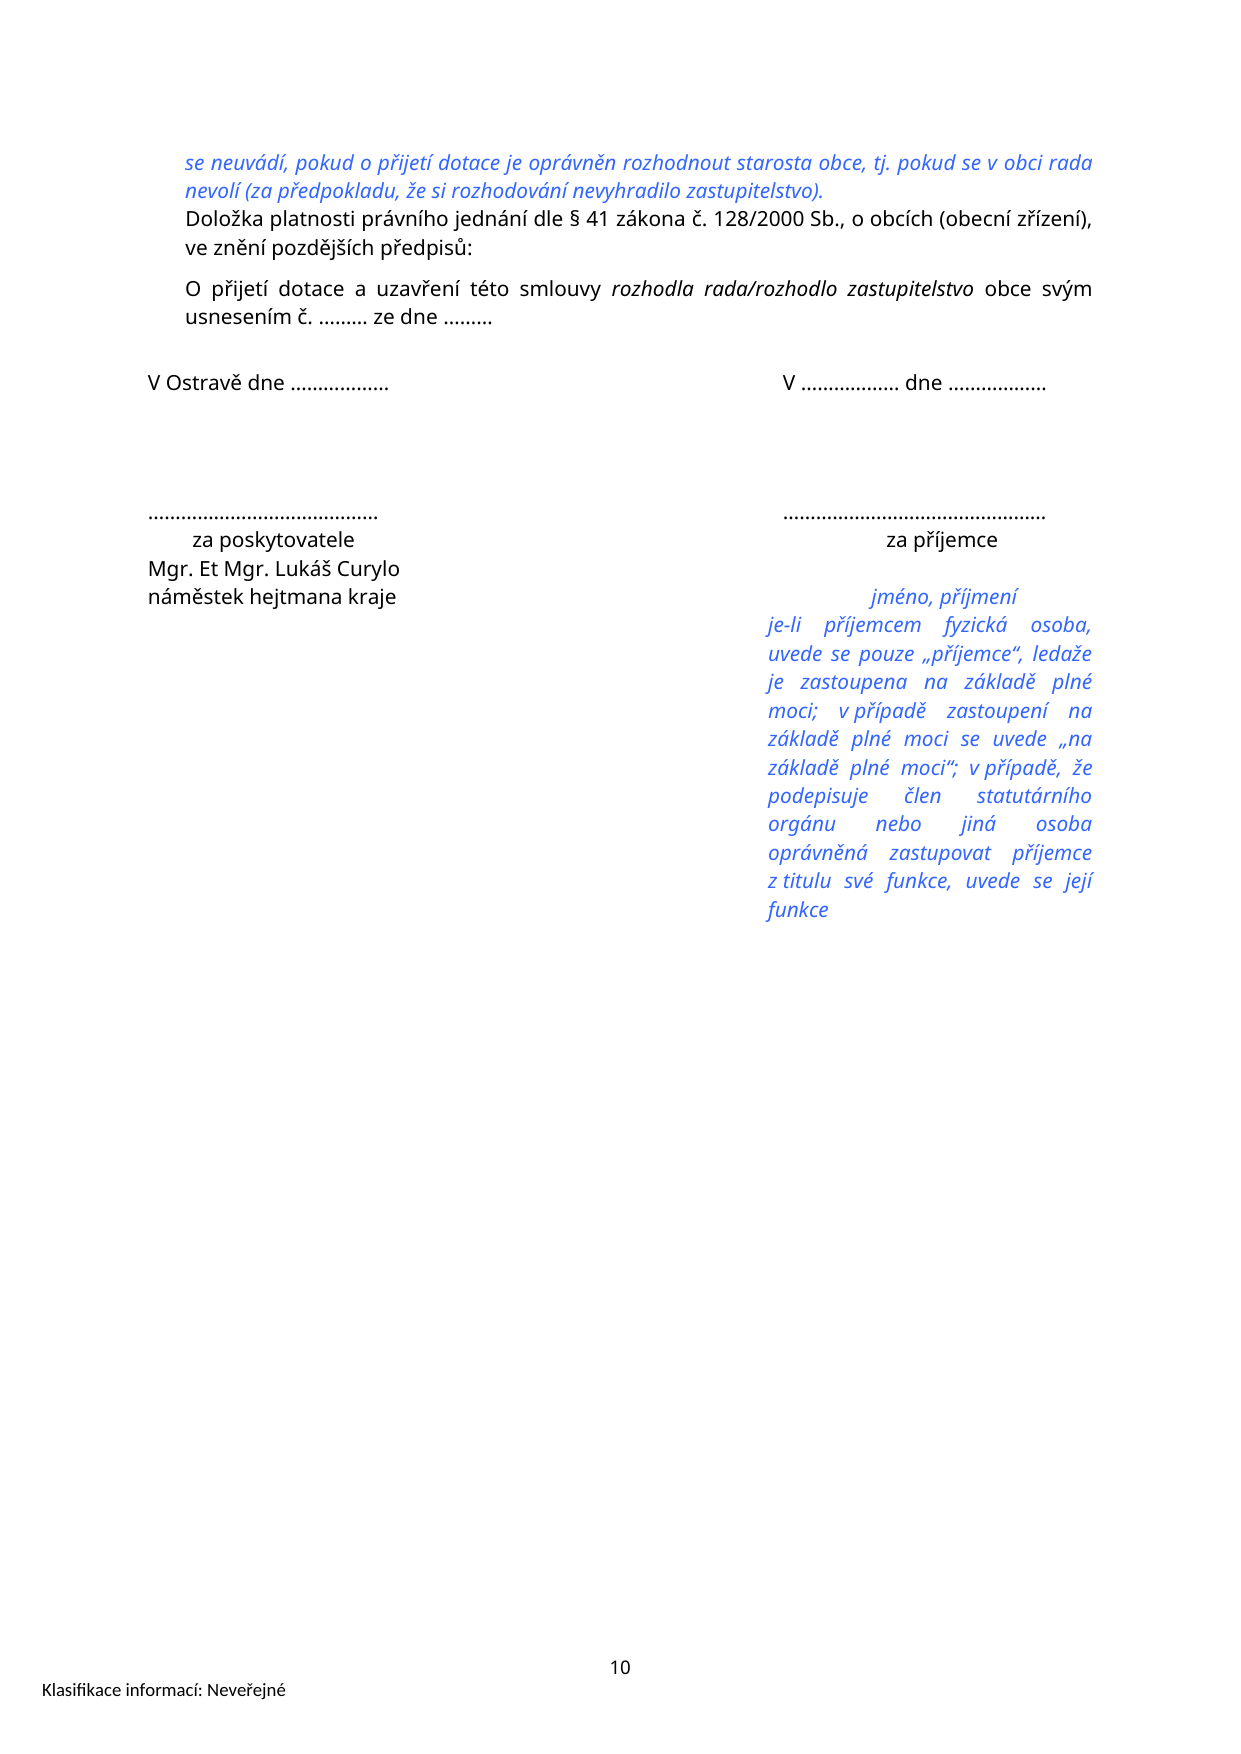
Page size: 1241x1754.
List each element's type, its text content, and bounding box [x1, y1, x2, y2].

text O přijetí dotace a uzavření této smlouvy rozhodla rada/rozhodlo zastupitelstvo obce svým usnesením č. ……… ze dne ……… [185, 274, 1092, 331]
text …………………………………… ………………………………………… [148, 497, 1092, 525]
list se neuvádí, pokud o přijetí dotace je oprávněn rozhodnout starosta obce, tj. pokud se v obci rada nevolí (za předpokladu, že si rozhodování nevyhradilo zastupitelstvo). [148, 148, 1092, 204]
text náměstek hejtmana kraje jméno, příjmení [148, 582, 1092, 611]
text je-li příjemcem fyzická osoba, uvede se pouze „příjemce“, ledaže je zastoupena na základě plné moci; v případě zastoupení na základě plné moci se uvede „na základě plné moci“; v případě, že podepisuje člen statutárního orgánu nebo jiná osoba oprávněná zastupovat příjemce z titulu své funkce, uvede se její funkce [768, 611, 1092, 923]
text za poskytovatele za příjemce [192, 525, 1092, 554]
text V Ostravě dne ……………… V ……………… dne ……………… [148, 368, 1092, 397]
text Doložka platnosti právního jednání dle § 41 zákona č. 128/2000 Sb., o obcích (obecní zřízení), ve znění pozdějších předpisů: [185, 204, 1092, 261]
text Mgr. Et Mgr. Lukáš Curylo [148, 554, 1092, 582]
